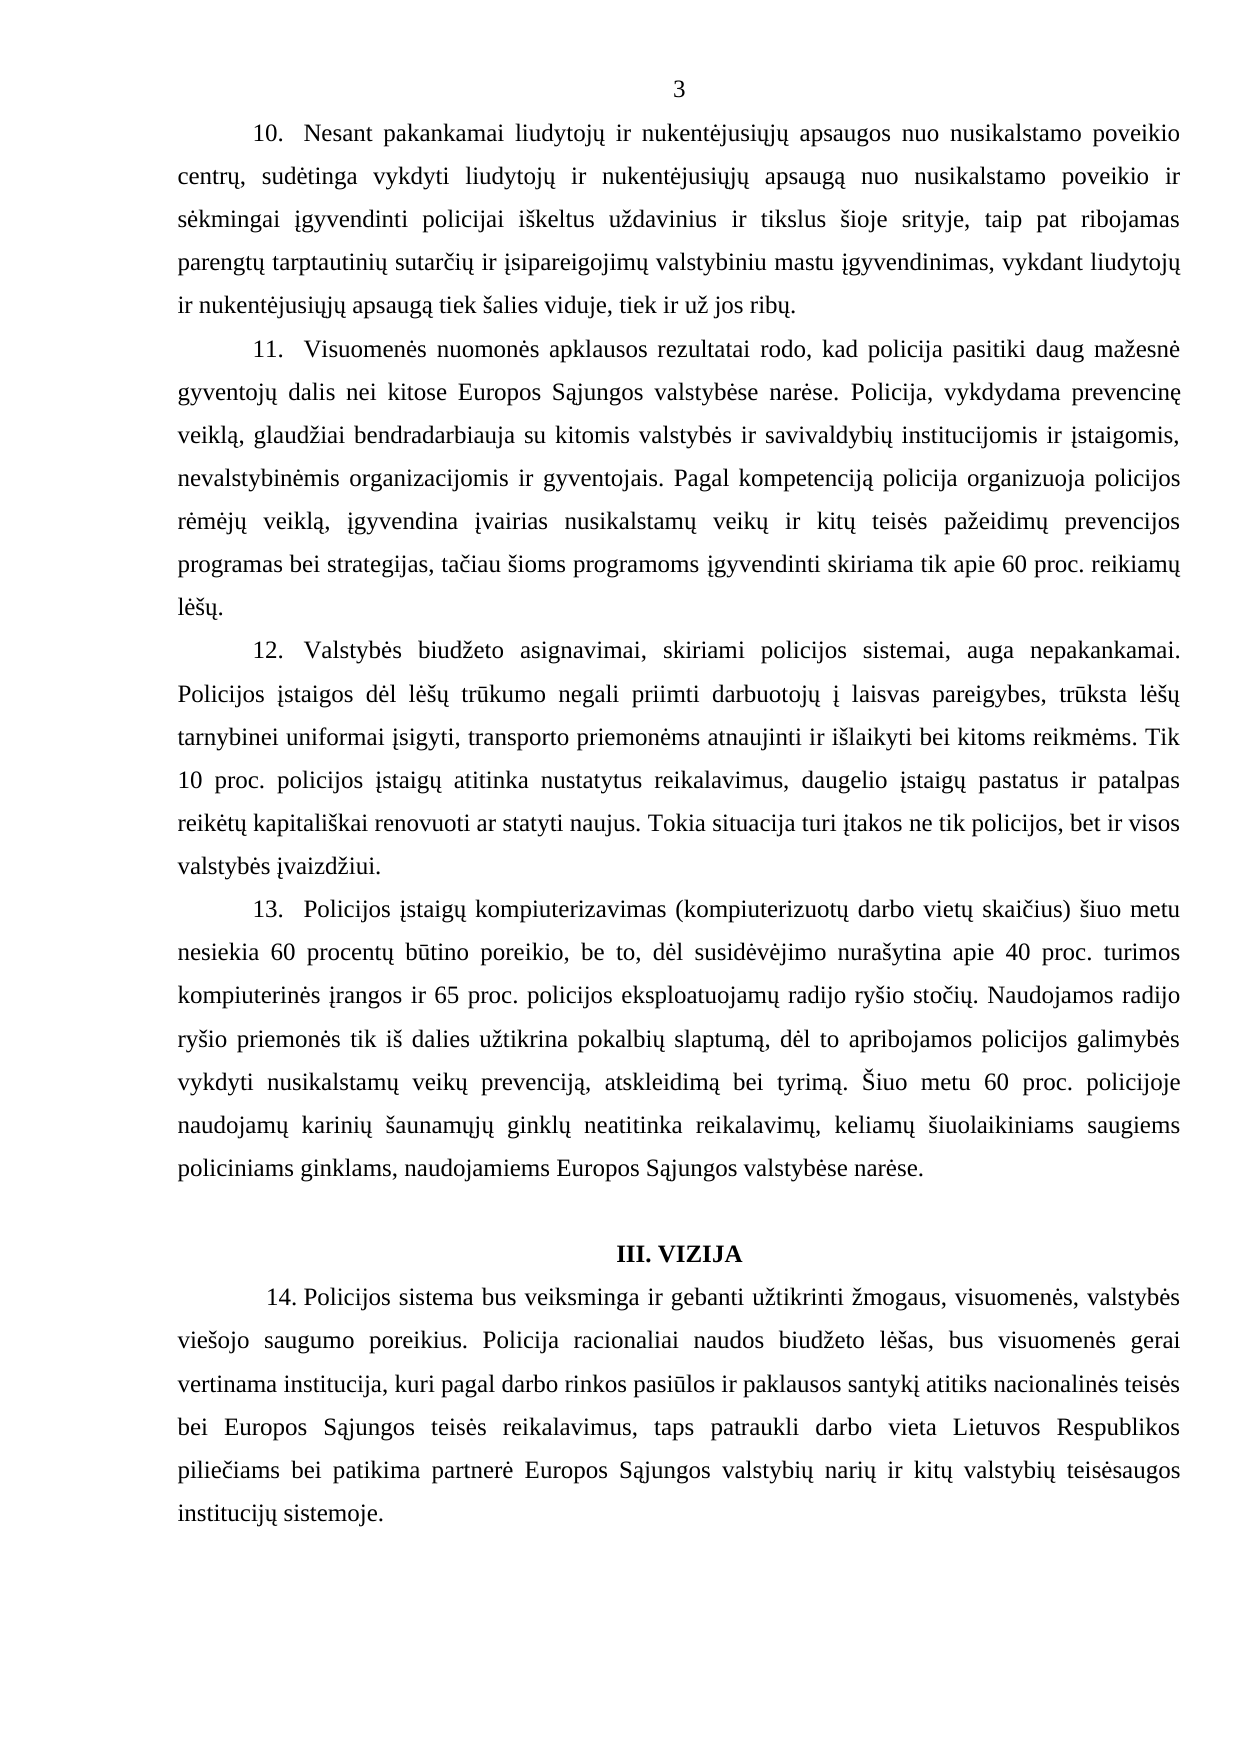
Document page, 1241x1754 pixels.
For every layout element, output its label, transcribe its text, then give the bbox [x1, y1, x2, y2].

text 13. Policijos įstaigų kompiuterizavimas (kompiuterizuotų darbo vietų skaičius) šiuo metu nesiekia 60 procentų būtino poreikio, be to, dėl susidėvėjimo nurašytina apie 40 proc. turimos kompiuterinės įrangos ir 65 proc. policijos eksploatuojamų radijo ryšio stočių. Naudojamos radijo ryšio priemonės tik iš dalies užtikrina pokalbių slaptumą, dėl to apribojamos policijos galimybės vykdyti nusikalstamų veikų prevenciją, atskleidimą bei tyrimą. Šiuo metu 60 proc. policijoje naudojamų karinių šaunamųjų ginklų neatitinka reikalavimų, keliamų šiuolaikiniams saugiems policiniams ginklams, naudojamiems Europos Sąjungos valstybėse narėse. [177, 894, 1181, 1182]
text iii. Vizija [177, 1239, 1181, 1268]
text 10. Nesant pakankamai liudytojų ir nukentėjusiųjų apsaugos nuo nusikalstamo poveikio centrų, sudėtinga vykdyti liudytojų ir nukentėjusiųjų apsaugą nuo nusikalstamo poveikio ir sėkmingai įgyvendinti policijai iškeltus uždavinius ir tikslus šioje srityje, taip pat ribojamas parengtų tarptautinių sutarčių ir įsipareigojimų valstybiniu mastu įgyvendinimas, vykdant liudytojų ir nukentėjusiųjų apsaugą tiek šalies viduje, tiek ir už jos ribų. [177, 118, 1181, 319]
text 14. Policijos sistema bus veiksminga ir gebanti užtikrinti žmogaus, visuomenės, valstybės viešojo saugumo poreikius. Policija racionaliai naudos biudžeto lėšas, bus visuomenės gerai vertinama institucija, kuri pagal darbo rinkos pasiūlos ir paklausos santykį atitiks nacionalinės teisės bei Europos Sąjungos teisės reikalavimus, taps patraukli darbo vieta Lietuvos Respublikos piliečiams bei patikima partnerė Europos Sąjungos valstybių narių ir kitų valstybių teisėsaugos institucijų sistemoje. [177, 1282, 1181, 1527]
text 11. Visuomenės nuomonės apklausos rezultatai rodo, kad policija pasitiki daug mažesnė gyventojų dalis nei kitose Europos Sąjungos valstybėse narėse. Policija, vykdydama prevencinę veiklą, glaudžiai bendradarbiauja su kitomis valstybės ir savivaldybių institucijomis ir įstaigomis, nevalstybinėmis organizacijomis ir gyventojais. Pagal kompetenciją policija organizuoja policijos rėmėjų veiklą, įgyvendina įvairias nusikalstamų veikų ir kitų teisės pažeidimų prevencijos programas bei strategijas, tačiau šioms programoms įgyvendinti skiriama tik apie 60 proc. reikiamų lėšų. [177, 334, 1181, 621]
text 12. Valstybės biudžeto asignavimai, skiriami policijos sistemai, auga nepakankamai. Policijos įstaigos dėl lėšų trūkumo negali priimti darbuotojų į laisvas pareigybes, trūksta lėšų tarnybinei uniformai įsigyti, transporto priemonėms atnaujinti ir išlaikyti bei kitoms reikmėms. Tik 10 proc. policijos įstaigų atitinka nustatytus reikalavimus, daugelio įstaigų pastatus ir patalpas reikėtų kapitališkai renovuoti ar statyti naujus. Tokia situacija turi įtakos ne tik policijos, bet ir visos valstybės įvaizdžiui. [177, 636, 1181, 880]
